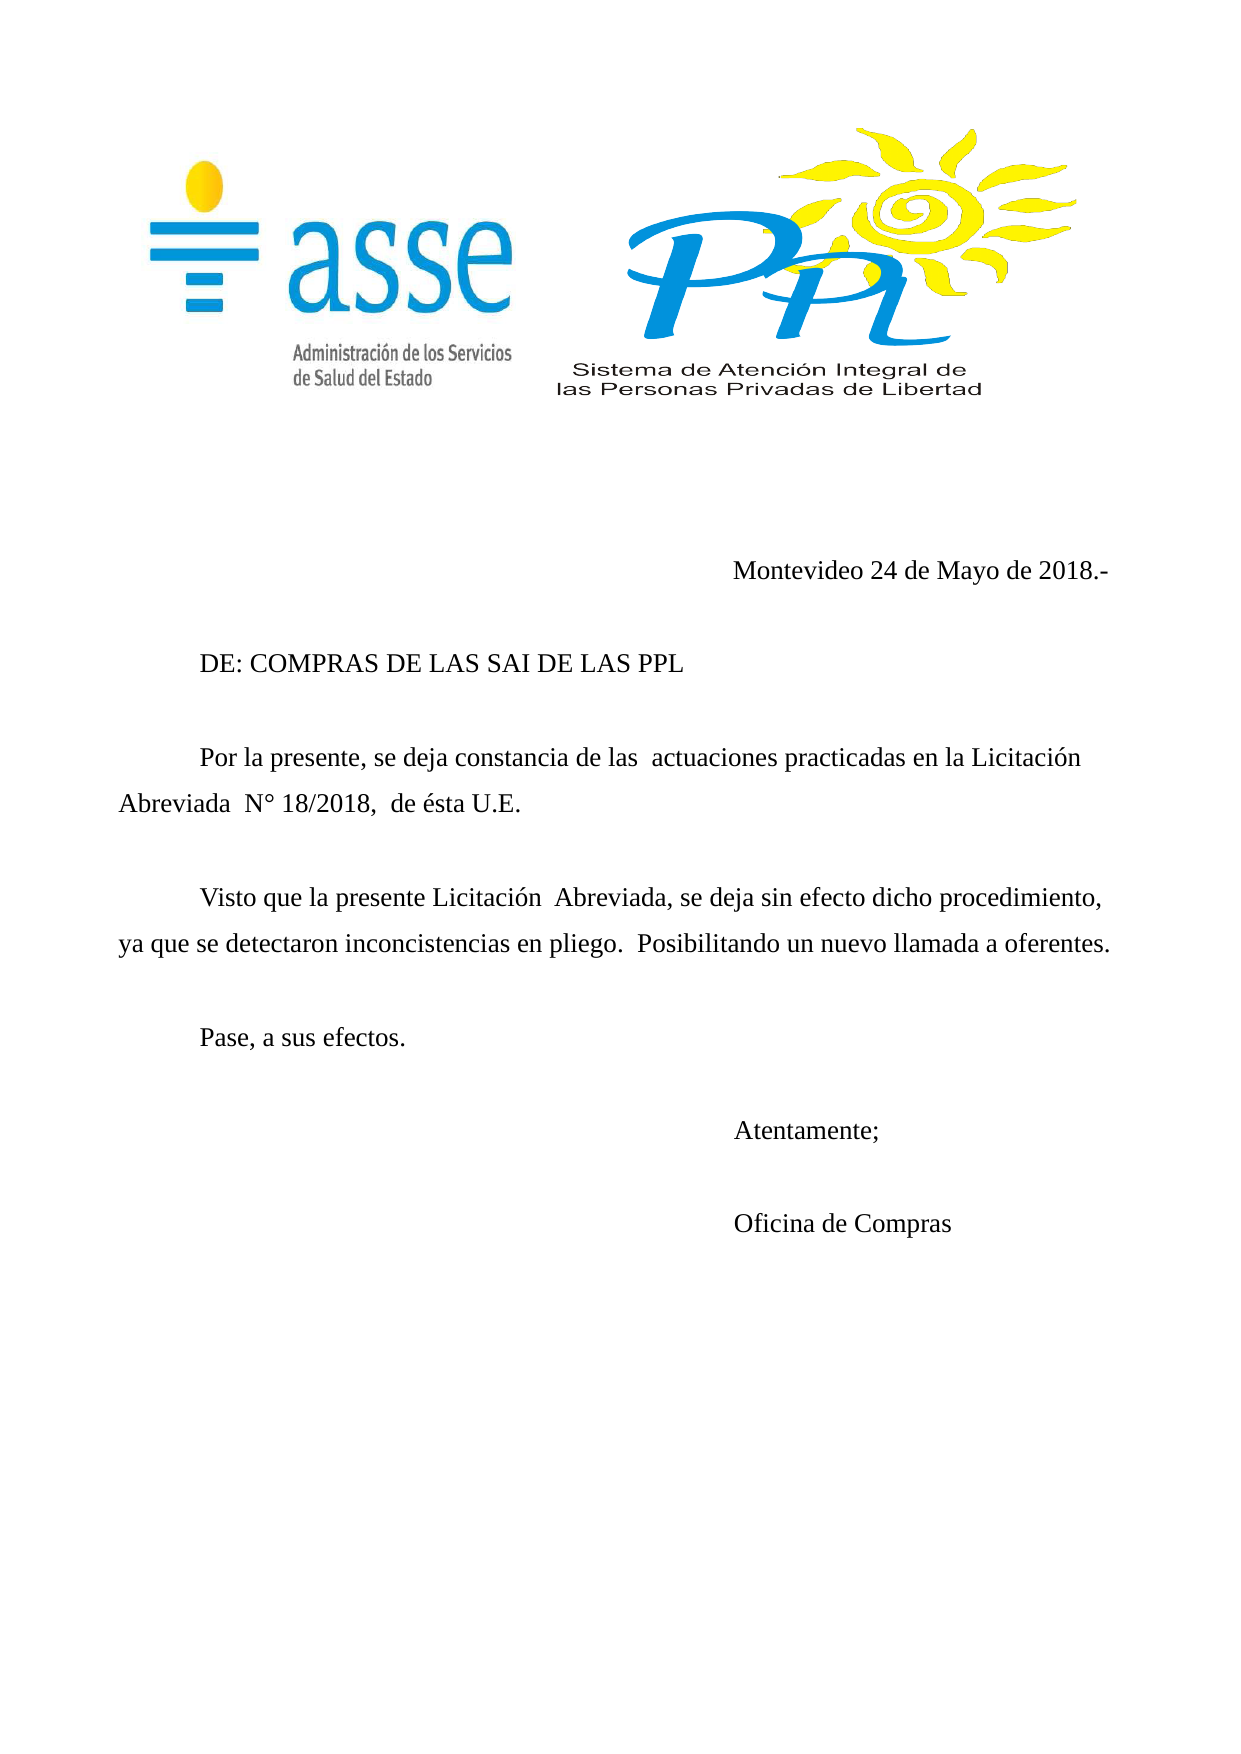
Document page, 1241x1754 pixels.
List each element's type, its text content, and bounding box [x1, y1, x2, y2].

text Por la presente, se deja constancia de las actuaciones practicadas en la Licitación Abreviada N° 18/2018, de ésta U.E. [118, 741, 1122, 818]
text Montevideo 24 de Mayo de 2018.- [118, 554, 1122, 585]
text Pase, a sus efectos. [118, 1021, 1122, 1052]
text DE: COMPRAS DE LAS SAI DE LAS PPL [118, 647, 1122, 678]
text Visto que la presente Licitación Abreviada, se deja sin efecto dicho procedimiento, ya que se detectaron inconcistencias en pliego. Posibilitando un nuevo llamada a oferentes. [118, 881, 1122, 958]
text Atentamente; [118, 1114, 1122, 1145]
picture [140, 146, 525, 413]
picture [552, 128, 1077, 407]
text Oficina de Compras [118, 1207, 1122, 1238]
